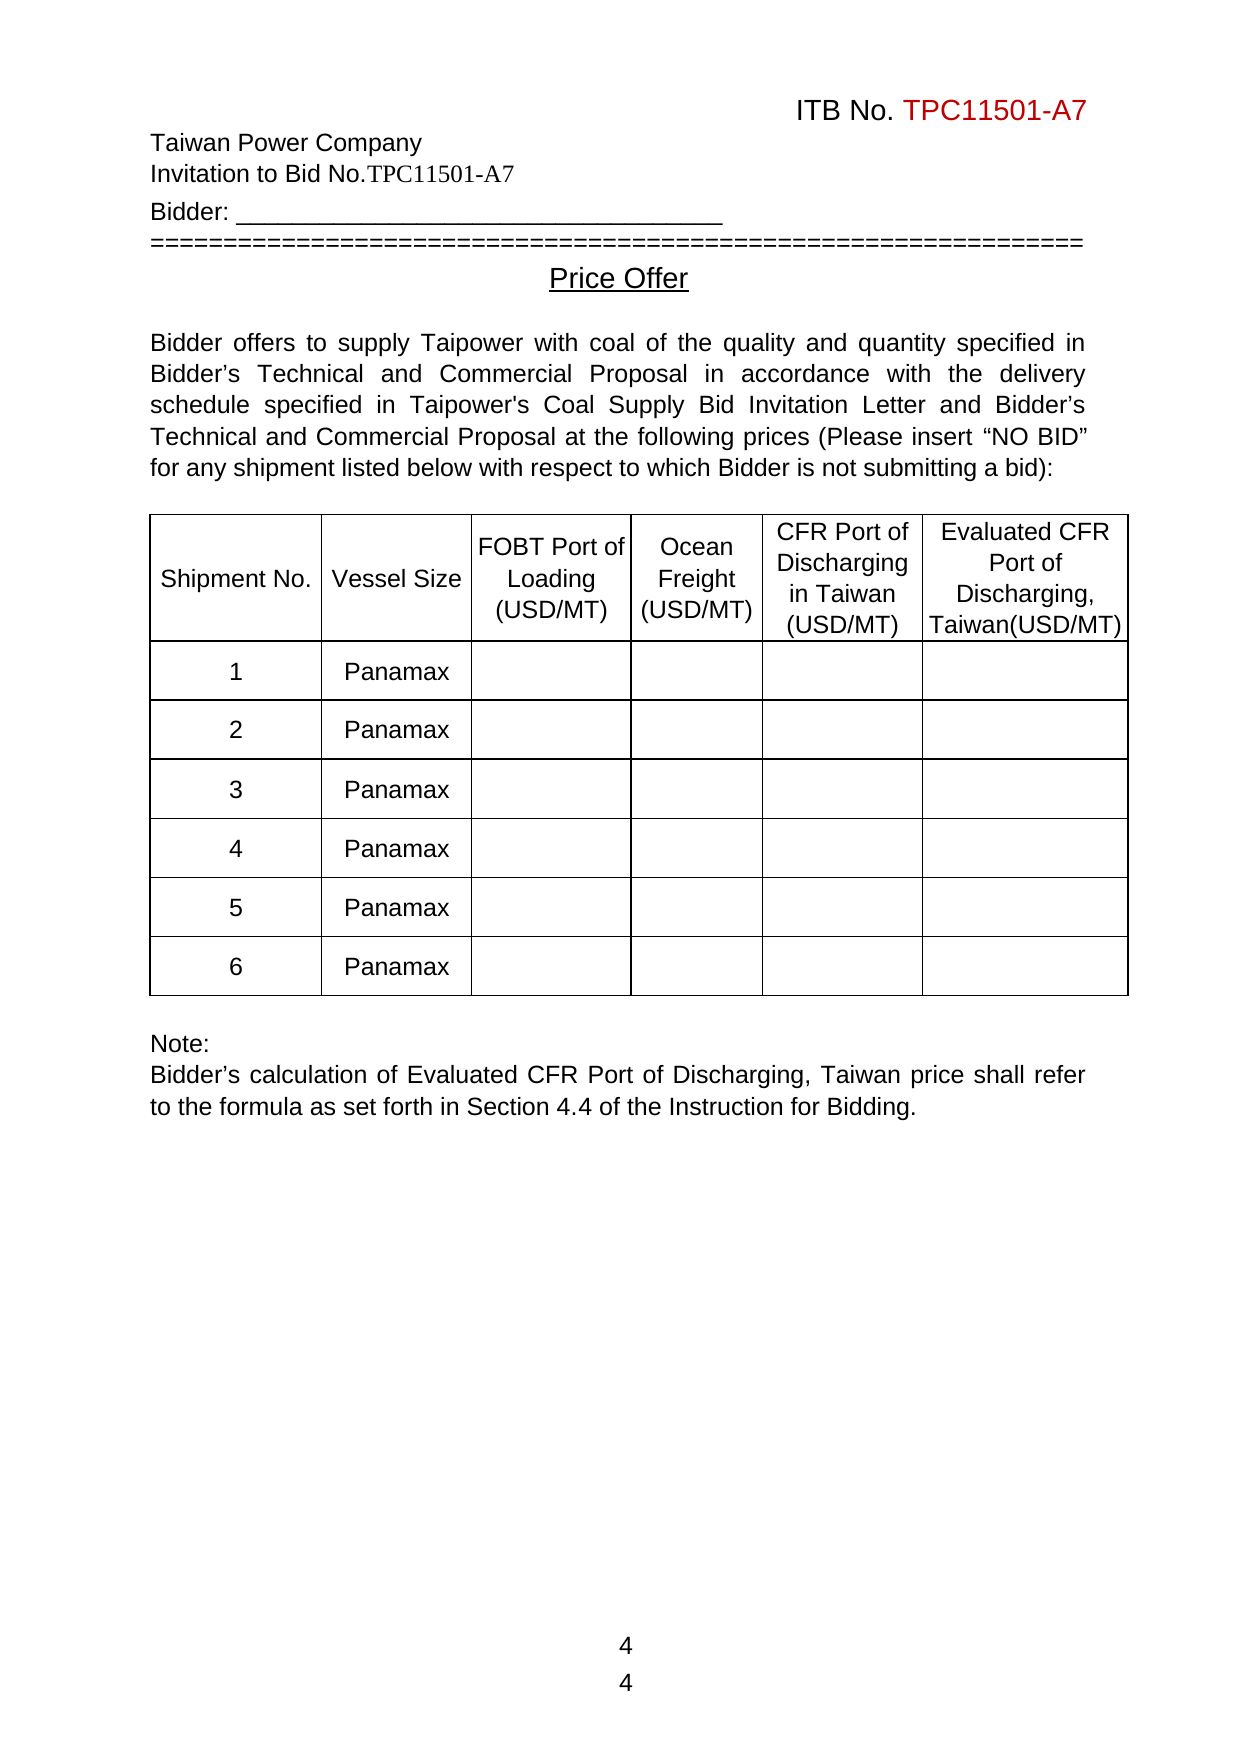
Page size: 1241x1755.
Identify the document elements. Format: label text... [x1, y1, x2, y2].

text Taiwan Power Company [150, 126, 1087, 157]
table_cell [632, 819, 762, 876]
table_cell [923, 760, 1127, 817]
table_cell Panamax [322, 642, 471, 699]
text Invitation to Bid No.TPC11501-A7 [150, 157, 1087, 189]
table_header Shipment No. [151, 515, 321, 640]
table_cell [472, 937, 630, 994]
table_cell [763, 701, 922, 758]
table_cell Panamax [322, 760, 471, 817]
table_header FOBT Port of Loading (USD/MT) [472, 515, 630, 640]
text Note: [150, 1027, 1087, 1059]
table_cell [632, 701, 762, 758]
table_header Evaluated CFR Port of Discharging, Taiwan(USD/MT) [923, 515, 1127, 640]
table_header Ocean Freight (USD/MT) [632, 515, 762, 640]
table_cell 5 [151, 878, 321, 936]
table_cell Panamax [322, 878, 471, 936]
table_cell Panamax [322, 701, 471, 758]
table_cell [472, 642, 630, 699]
table_cell [763, 878, 922, 936]
table_cell Panamax [322, 937, 471, 994]
table_cell [923, 819, 1127, 876]
table_cell [763, 819, 922, 876]
text Bidder offers to supply Taipower with coal of the quality and quantity specified in Bidder’s Technical and Commercial Proposal in accordance with the delivery schedule specified in Taipower's Coal Supply Bid Invitation Letter and Bidder’s Technical and Commercial Proposal at the following prices (Please insert “NO BID” for any shipment listed below with respect to which Bidder is not submitting a bid): [150, 326, 1087, 482]
table_cell [632, 937, 762, 994]
table_cell [923, 878, 1127, 936]
table_cell [763, 760, 922, 817]
table_cell [632, 642, 762, 699]
table_cell 1 [151, 642, 321, 699]
table_cell [632, 760, 762, 817]
table_cell [923, 937, 1127, 994]
table_cell Panamax [322, 819, 471, 876]
text Bidder: ___________________________________ [150, 189, 1087, 226]
table_cell [632, 878, 762, 936]
table_cell [472, 819, 630, 876]
table_cell 3 [151, 760, 321, 817]
table_header CFR Port of Discharging in Taiwan (USD/MT) [763, 515, 922, 640]
table_cell 6 [151, 937, 321, 994]
table_header Vessel Size [322, 515, 471, 640]
text Price Offer [150, 257, 1087, 295]
table_cell [763, 642, 922, 699]
table_cell [763, 937, 922, 994]
table_cell [472, 760, 630, 817]
text ================================================================ [150, 226, 1087, 257]
table_cell 2 [151, 701, 321, 758]
table_cell [472, 878, 630, 936]
table_cell 4 [151, 819, 321, 876]
table_cell [923, 701, 1127, 758]
table_cell [472, 701, 630, 758]
table_cell [923, 642, 1127, 699]
text Bidder’s calculation of Evaluated CFR Port of Discharging, Taiwan price shall refer to the formula as set forth in Section 4.4 of the Instruction for Bidding. [150, 1059, 1087, 1121]
